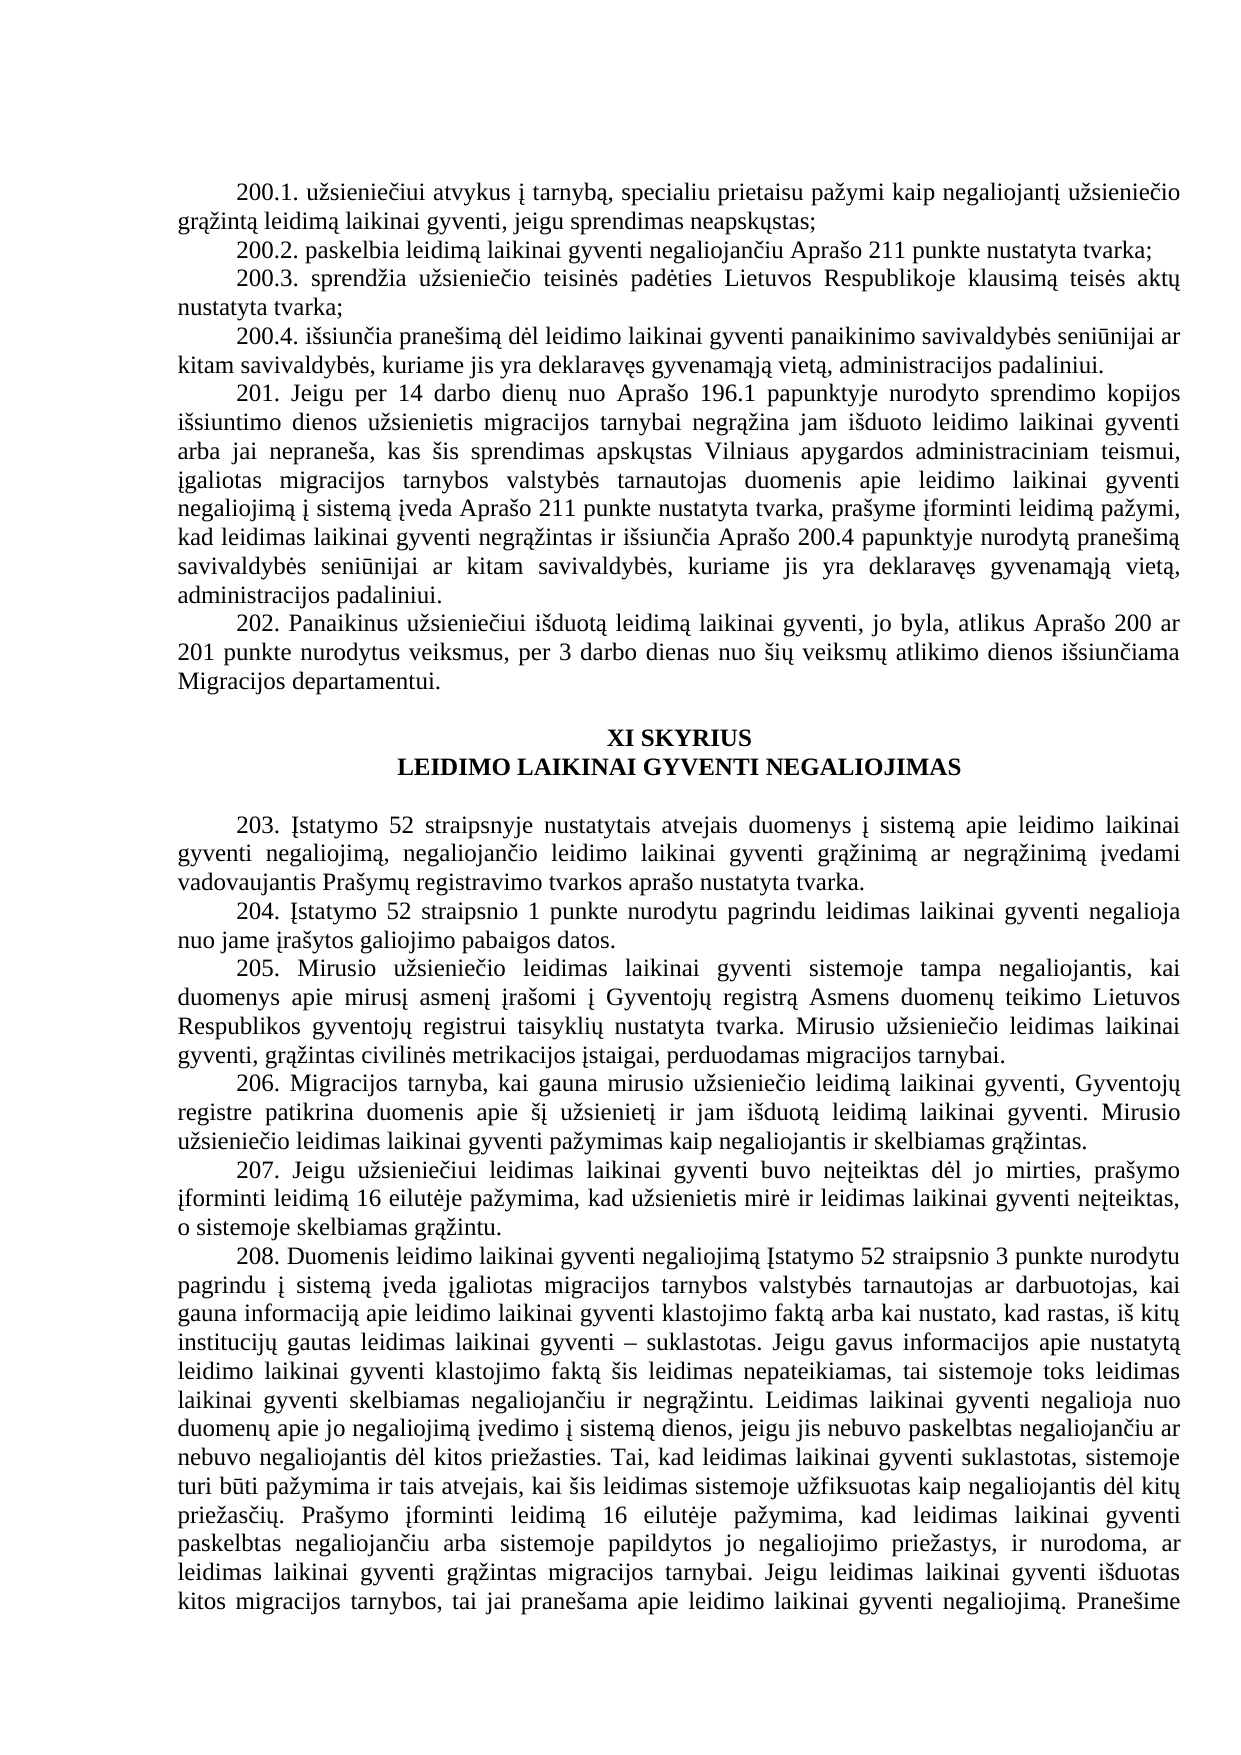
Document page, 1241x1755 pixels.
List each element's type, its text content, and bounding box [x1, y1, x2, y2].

text 205. Mirusio užsieniečio leidimas laikinai gyventi sistemoje tampa negaliojantis, kai duomenys apie mirusį asmenį įrašomi į Gyventojų registrą Asmens duomenų teikimo Lietuvos Respublikos gyventojų registrui taisyklių nustatyta tvarka. Mirusio užsieniečio leidimas laikinai gyventi, grąžintas civilinės metrikacijos įstaigai, perduodamas migracijos tarnybai. [177, 953, 1181, 1068]
text 202. Panaikinus užsieniečiui išduotą leidimą laikinai gyventi, jo byla, atlikus Aprašo 200 ar 201 punkte nurodytus veiksmus, per 3 darbo dienas nuo šių veiksmų atlikimo dienos išsiunčiama Migracijos departamentui. [177, 608, 1181, 695]
text 200.4. išsiunčia pranešimą dėl leidimo laikinai gyventi panaikinimo savivaldybės seniūnijai ar kitam savivaldybės, kuriame jis yra deklaravęs gyvenamąją vietą, administracijos padaliniui. [177, 321, 1181, 378]
text 201. Jeigu per 14 darbo dienų nuo Aprašo 196.1 papunktyje nurodyto sprendimo kopijos išsiuntimo dienos užsienietis migracijos tarnybai negrąžina jam išduoto leidimo laikinai gyventi arba jai nepraneša, kas šis sprendimas apskųstas Vilniaus apygardos administraciniam teismui, įgaliotas migracijos tarnybos valstybės tarnautojas duomenis apie leidimo laikinai gyventi negaliojimą į sistemą įveda Aprašo 211 punkte nustatyta tvarka, prašyme įforminti leidimą pažymi, kad leidimas laikinai gyventi negrąžintas ir išsiunčia Aprašo 200.4 papunktyje nurodytą pranešimą savivaldybės seniūnijai ar kitam savivaldybės, kuriame jis yra deklaravęs gyvenamąją vietą, administracijos padaliniui. [177, 378, 1181, 608]
text 200.1. užsieniečiui atvykus į tarnybą, specialiu prietaisu pažymi kaip negaliojantį užsieniečio grąžintą leidimą laikinai gyventi, jeigu sprendimas neapskųstas; [177, 177, 1181, 235]
text LEIDIMO LAIKINAI GYVENTI NEGALIOJIMAS [177, 752, 1181, 781]
text 200.2. paskelbia leidimą laikinai gyventi negaliojančiu Aprašo 211 punkte nustatyta tvarka; [177, 235, 1181, 263]
text 200.3. sprendžia užsieniečio teisinės padėties Lietuvos Respublikoje klausimą teisės aktų nustatyta tvarka; [177, 263, 1181, 321]
text 203. Įstatymo 52 straipsnyje nustatytais atvejais duomenys į sistemą apie leidimo laikinai gyventi negaliojimą, negaliojančio leidimo laikinai gyventi grąžinimą ar negrąžinimą įvedami vadovaujantis Prašymų registravimo tvarkos aprašo nustatyta tvarka. [177, 810, 1181, 896]
text 208. Duomenis leidimo laikinai gyventi negaliojimą Įstatymo 52 straipsnio 3 punkte nurodytu pagrindu į sistemą įveda įgaliotas migracijos tarnybos valstybės tarnautojas ar darbuotojas, kai gauna informaciją apie leidimo laikinai gyventi klastojimo faktą arba kai nustato, kad rastas, iš kitų institucijų gautas leidimas laikinai gyventi – suklastotas. Jeigu gavus informacijos apie nustatytą leidimo laikinai gyventi klastojimo faktą šis leidimas nepateikiamas, tai sistemoje toks leidimas laikinai gyventi skelbiamas negaliojančiu ir negrąžintu. Leidimas laikinai gyventi negalioja nuo duomenų apie jo negaliojimą įvedimo į sistemą dienos, jeigu jis nebuvo paskelbtas negaliojančiu ar nebuvo negaliojantis dėl kitos priežasties. Tai, kad leidimas laikinai gyventi suklastotas, sistemoje turi būti pažymima ir tais atvejais, kai šis leidimas sistemoje užfiksuotas kaip negaliojantis dėl kitų priežasčių. Prašymo įforminti leidimą 16 eilutėje pažymima, kad leidimas laikinai gyventi paskelbtas negaliojančiu arba sistemoje papildytos jo negaliojimo priežastys, ir nurodoma, ar leidimas laikinai gyventi grąžintas migracijos tarnybai. Jeigu leidimas laikinai gyventi išduotas kitos migracijos tarnybos, tai jai pranešama apie leidimo laikinai gyventi negaliojimą. Pranešime [177, 1241, 1181, 1615]
text 207. Jeigu užsieniečiui leidimas laikinai gyventi buvo neįteiktas dėl jo mirties, prašymo įforminti leidimą 16 eilutėje pažymima, kad užsienietis mirė ir leidimas laikinai gyventi neįteiktas, o sistemoje skelbiamas grąžintu. [177, 1155, 1181, 1241]
text XI SKYRIUS [177, 723, 1181, 752]
text 204. Įstatymo 52 straipsnio 1 punkte nurodytu pagrindu leidimas laikinai gyventi negalioja nuo jame įrašytos galiojimo pabaigos datos. [177, 896, 1181, 953]
text 206. Migracijos tarnyba, kai gauna mirusio užsieniečio leidimą laikinai gyventi, Gyventojų registre patikrina duomenis apie šį užsienietį ir jam išduotą leidimą laikinai gyventi. Mirusio užsieniečio leidimas laikinai gyventi pažymimas kaip negaliojantis ir skelbiamas grąžintas. [177, 1068, 1181, 1155]
